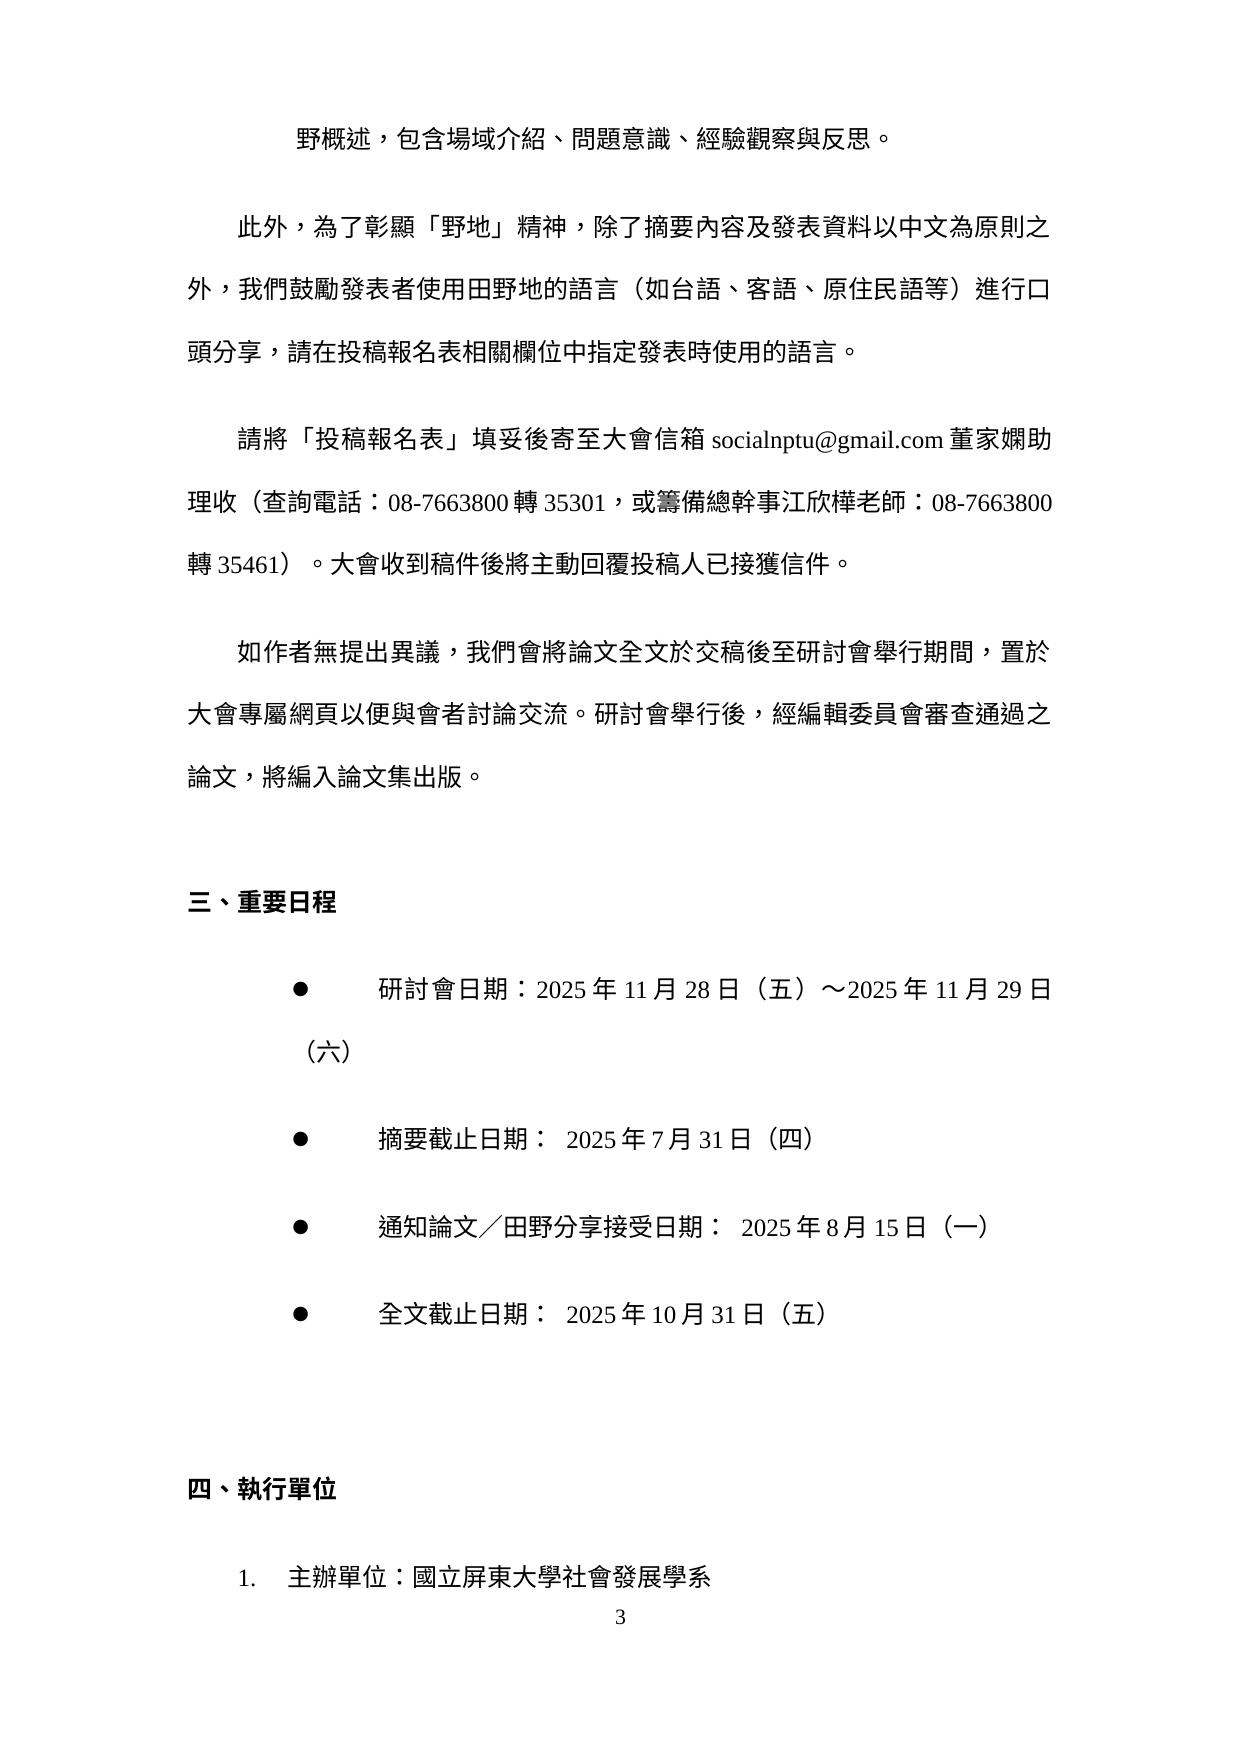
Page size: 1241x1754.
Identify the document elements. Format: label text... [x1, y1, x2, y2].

list 研討會日期：2025年11月28日（五）～2025年11月29日（六） [291, 946, 1053, 1071]
list 全文截止日期： 2025年10月31日（五） [291, 1271, 1053, 1334]
text 請將「投稿報名表」填妥後寄至大會信箱socialnptu@gmail.com董家嫻助理收（查詢電話：08-7663800轉35301，或籌備總幹事江欣樺老師：08-7663800轉35461）。大會收到稿件後將主動回覆投稿人已接獲信件。 [187, 396, 1053, 584]
text 如作者無提出異議，我們會將論文全文於交稿後至研討會舉行期間，置於大會專屬網頁以便與會者討論交流。研討會舉行後，經編輯委員會審查通過之論文，將編入論文集出版。 [187, 609, 1053, 796]
list 主辦單位：國立屏東大學社會發展學系 [237, 1534, 1053, 1596]
list 摘要截止日期： 2025年7月31日（四） [291, 1096, 1053, 1159]
text 此外，為了彰顯「野地」精神，除了摘要內容及發表資料以中文為原則之外，我們鼓勵發表者使用田野地的語言（如台語、客語、原住民語等）進行口頭分享，請在投稿報名表相關欄位中指定發表時使用的語言。 [187, 184, 1053, 371]
list 通知論文／田野分享接受日期： 2025年8月15日（一） [291, 1184, 1053, 1246]
text 四、執行單位 [187, 1446, 1053, 1509]
list 野概述，包含場域介紹、問題意識、經驗觀察與反思。 [247, 96, 1053, 159]
text 三、重要日程 [187, 859, 1053, 921]
